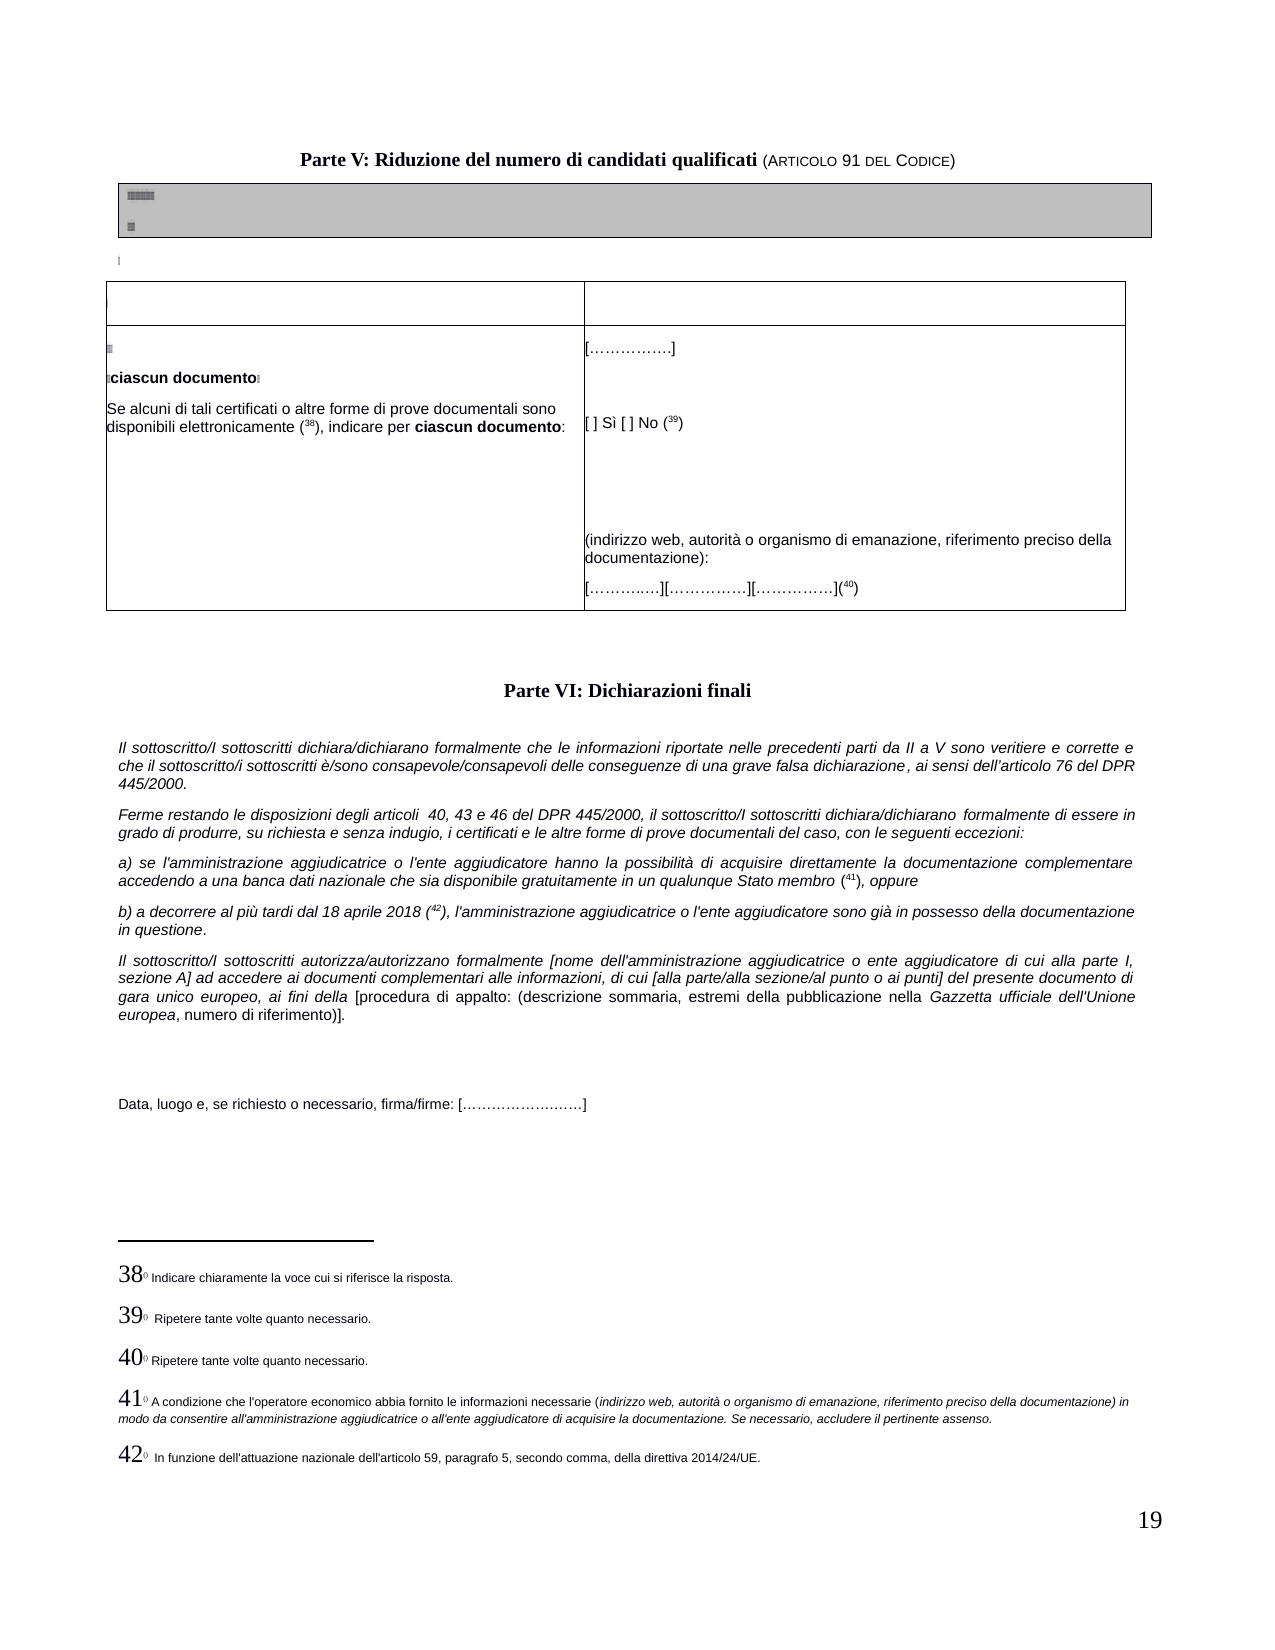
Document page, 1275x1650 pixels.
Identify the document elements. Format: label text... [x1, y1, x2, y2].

text Parte V: Riduzione del numero di candidati qualificati (Articolo 91 del Codice) [118, 148, 1137, 170]
text Il sottoscritto/I sottoscritti autorizza/autorizzano formalmente [nome dell'amministrazione aggiudicatrice o ente aggiudicatore di cui alla parte I, sezione A] ad accedere ai documenti complementari alle informazioni, di cui [alla parte/alla sezione/al punto o ai punti] del presente documento di gara unico europeo, ai fini della [procedura di appalto: (descrizione sommaria, estremi della pubblicazione nella Gazzetta ufficiale dell'Unione europea, numero di riferimento)]. [118, 951, 1137, 1023]
text Solo per le procedure ristrette, le procedure competitive con negoziazione, le procedure di dialogo competitivo e i partenariati per l'innovazione: [119, 213, 1151, 237]
text L'operatore economico deve fornire informazioni solo se l'amministrazione aggiudicatrice o l'ente aggiudicatore ha specificato i criteri e le regole obiettivi e non discriminatori da applicare per limitare il numero di candidati che saranno invitati a presentare un'offerta o a partecipare al dialogo. Tali informazioni, che possono essere accompagnate da condizioni relative ai (tipi di) certificati o alle forme di prove documentali da produrre eventualmente, sono riportate nell'avviso o bando pertinente o nei documenti di gara ivi citati. [119, 184, 1151, 204]
table_cell Di soddisfare i criteri e le regole obiettivi e non discriminatori da applicare per limitare il numero di candidati, come di seguito indicato : Se sono richiesti determinati certificati o altre forme di prove documentali, indicare per ciascun documento se l'operatore economico dispone dei documenti richiesti: Se alcuni di tali certificati o altre forme di prove documentali sono disponibili elettronicamente (), indicare per ciascun documento: [107, 326, 584, 610]
text b) a decorrere al più tardi dal 18 aprile 2018 (), l'amministrazione aggiudicatrice o l'ente aggiudicatore sono già in possesso della documentazione in questione. [118, 903, 1137, 939]
table_cell […………….] [ ] Sì [ ] No () (indirizzo web, autorità o organismo di emanazione, riferimento preciso della documentazione): [………..…][……………][……………]() [585, 326, 1125, 610]
text L'operatore economico dichiara: [118, 250, 1137, 268]
title Parte VI: Dichiarazioni finali [118, 679, 1137, 702]
text Il sottoscritto/I sottoscritti dichiara/dichiarano formalmente che le informazioni riportate nelle precedenti parti da II a V sono veritiere e corrette e che il sottoscritto/i sottoscritti è/sono consapevole/consapevoli delle conseguenze di una grave falsa dichiarazione, ai sensi dell’articolo 76 del DPR 445/2000. [118, 739, 1137, 793]
text () In funzione dell'attuazione nazionale dell'articolo 59, paragrafo 5, secondo comma, della direttiva 2014/24/UE. [118, 1439, 1137, 1467]
table_header Risposta: [585, 282, 1125, 325]
text a) se l'amministrazione aggiudicatrice o l'ente aggiudicatore hanno la possibilità di acquisire direttamente la documentazione complementare accedendo a una banca dati nazionale che sia disponibile gratuitamente in un qualunque Stato membro (), oppure [118, 854, 1137, 890]
text Ferme restando le disposizioni degli articoli 40, 43 e 46 del DPR 445/2000, il sottoscritto/I sottoscritti dichiara/dichiarano formalmente di essere in grado di produrre, su richiesta e senza indugio, i certificati e le altre forme di prove documentali del caso, con le seguenti eccezioni: [118, 806, 1137, 842]
text Data, luogo e, se richiesto o necessario, firma/firme: [……………….……] [118, 1096, 1137, 1112]
table_header Riduzione del numero [107, 282, 584, 325]
text () A condizione che l'operatore economico abbia fornito le informazioni necessarie (indirizzo web, autorità o organismo di emanazione, riferimento preciso della documentazione) in modo da consentire all'amministrazione aggiudicatrice o all'ente aggiudicatore di acquisire la documentazione. Se necessario, accludere il pertinente assenso. [118, 1383, 1137, 1426]
